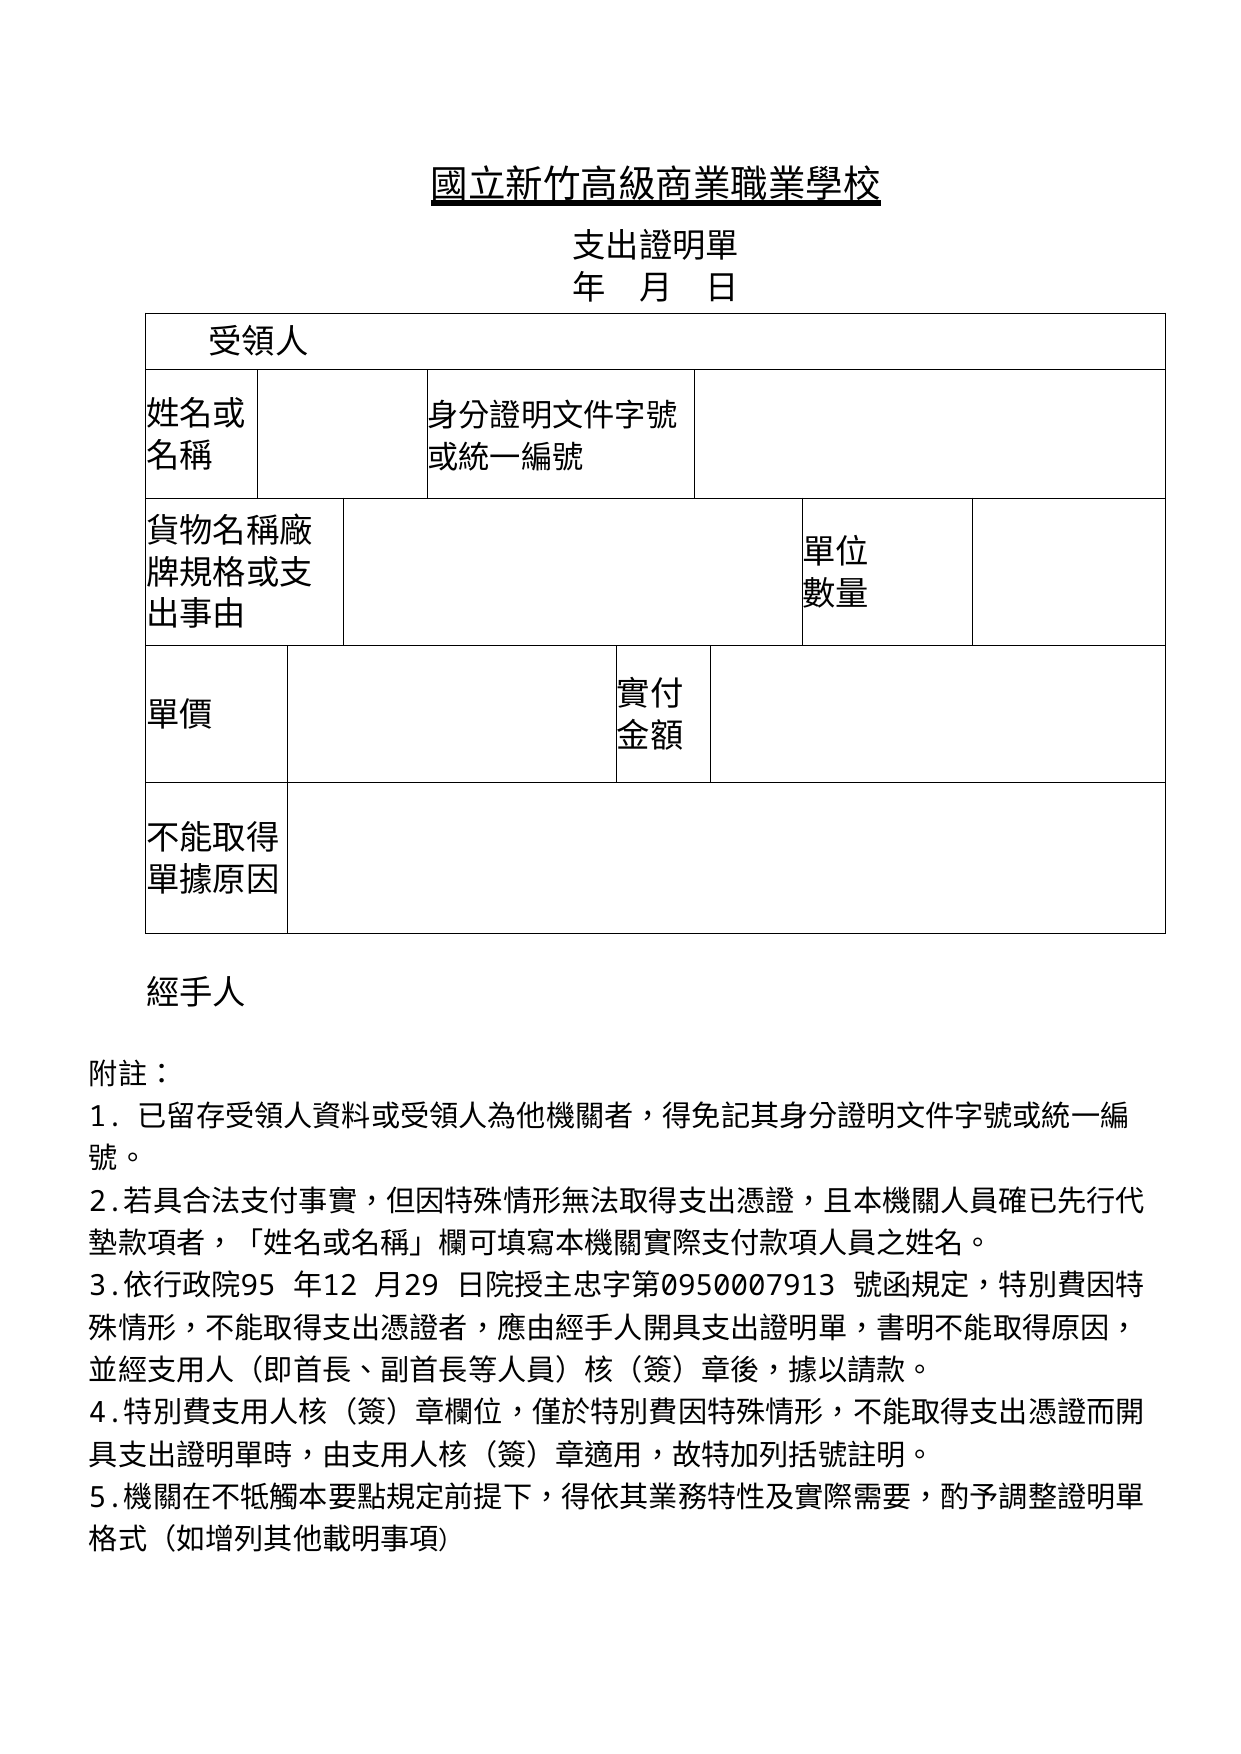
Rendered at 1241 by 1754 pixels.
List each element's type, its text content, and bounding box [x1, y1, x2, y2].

table_cell 經手人 [146, 934, 288, 1051]
table_cell 單價 [146, 646, 287, 782]
table_cell [288, 934, 1165, 1051]
table_cell [711, 646, 1165, 782]
table_cell 身分證明文件字號 或統一編號 [428, 370, 694, 497]
table_cell [288, 646, 616, 782]
text 1. 已留存受領人資料或受領人為他機關者，得免記其身分證明文件字號或統一編號。 [89, 1092, 1152, 1177]
text 4.特別費支用人核（簽）章欄位，僅於特別費因特殊情形，不能取得支出憑證而開具支出證明單時，由支用人核（簽）章適用，故特加列括號註明。 [89, 1389, 1152, 1473]
table_cell 不能取得 單據原因 [146, 783, 287, 933]
text 附註： [89, 1051, 1152, 1092]
table_cell 單位 數量 [803, 499, 972, 645]
table_cell [288, 783, 1165, 933]
text 3.依行政院95 年12 月29 日院授主忠字第0950007913 號函規定，特別費因特殊情形，不能取得支出憑證者，應由經手人開具支出證明單，書明不能取得原因，並經支用人（即首長、副首長等人員）核（簽）章後，據以請款。 [89, 1262, 1152, 1389]
table_cell 實付 金額 [617, 646, 710, 782]
table_cell 受領人 [146, 314, 1165, 369]
table_cell [695, 370, 1165, 497]
table_cell [973, 499, 1165, 645]
table_cell 姓名或 名稱 [146, 370, 257, 497]
table_cell 支出證明單 年 月 日 [146, 219, 1165, 312]
table_cell [258, 370, 427, 497]
text 2.若具合法支付事實，但因特殊情形無法取得支出憑證，且本機關人員確已先行代墊款項者，「姓名或名稱」欄可填寫本機關實際支付款項人員之姓名。 [89, 1177, 1152, 1262]
text 5.機關在不牴觸本要點規定前提下，得依其業務特性及實際需要，酌予調整證明單格式（如增列其他載明事項） [89, 1473, 1152, 1558]
table_cell [344, 499, 802, 645]
table_header 國立新竹高級商業職業學校 [146, 150, 1165, 219]
table_cell 貨物名稱廠 牌規格或支 出事由 [146, 499, 343, 645]
